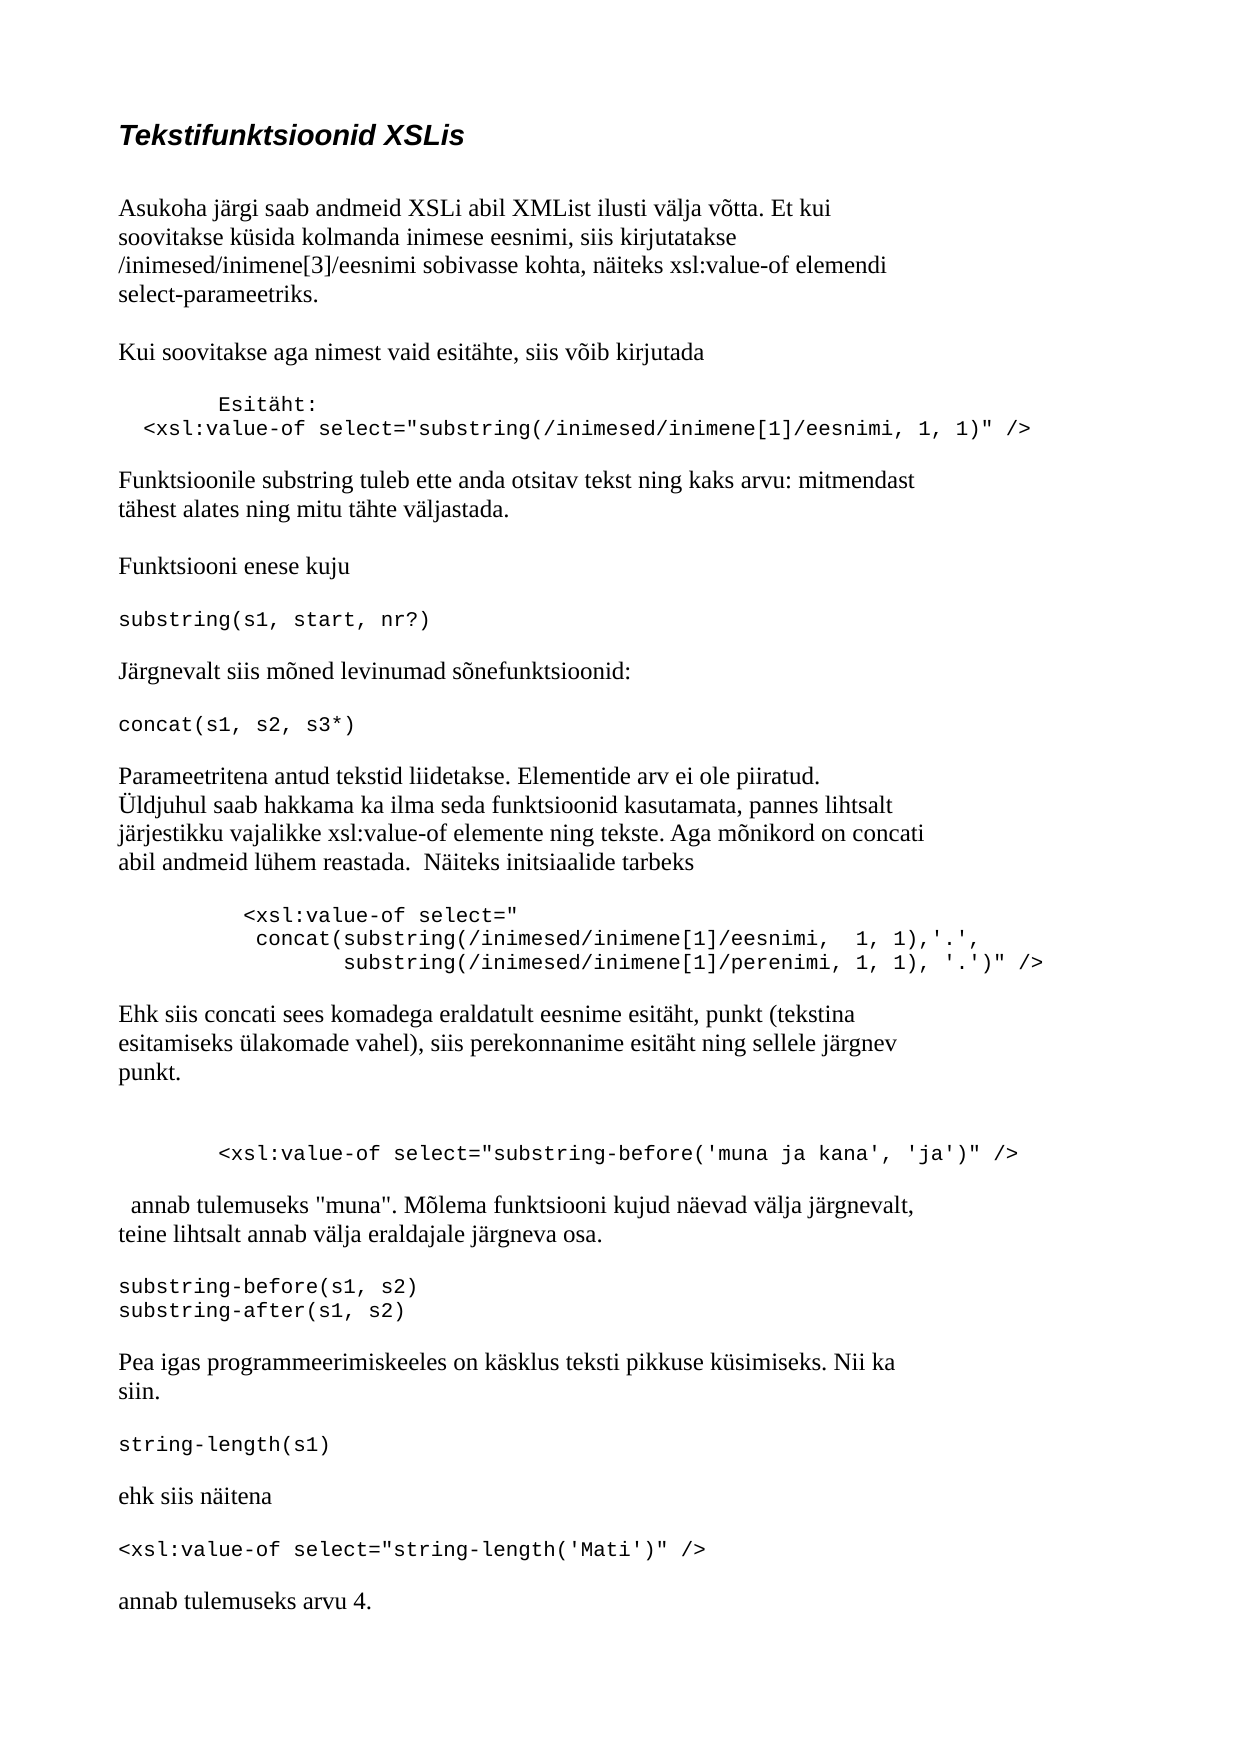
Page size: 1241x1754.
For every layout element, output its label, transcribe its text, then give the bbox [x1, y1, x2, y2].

text substring-before(s1, s2) [118, 1277, 1122, 1300]
text Ehk siis concati sees komadega eraldatult eesnime esitäht, punkt (tekstina [118, 999, 1122, 1028]
subtitle Tekstifunktsioonid XSLis [118, 118, 1122, 152]
text Asukoha järgi saab andmeid XSLi abil XMList ilusti välja võtta. Et kui [118, 193, 1122, 222]
text <xsl:value-of select="substring-before('muna ja kana', 'ja')" /> [118, 1143, 1122, 1167]
text tähest alates ning mitu tähte väljastada. [118, 494, 1122, 523]
text siin. [118, 1376, 1122, 1405]
text Üldjuhul saab hakkama ka ilma seda funktsioonid kasutamata, pannes lihtsalt [118, 790, 1122, 818]
text select-parameetriks. [118, 279, 1122, 308]
text Parameetritena antud tekstid liidetakse. Elementide arv ei ole piiratud. [118, 761, 1122, 790]
text concat(substring(/inimesed/inimene[1]/eesnimi, 1, 1),'.', [118, 928, 1122, 952]
text soovitakse küsida kolmanda inimese eesnimi, siis kirjutatakse [118, 222, 1122, 250]
text annab tulemuseks "muna". Mõlema funktsiooni kujud näevad välja järgnevalt, [118, 1190, 1122, 1219]
text teine lihtsalt annab välja eraldajale järgneva osa. [118, 1219, 1122, 1248]
text Funktsioonile substring tuleb ette anda otsitav tekst ning kaks arvu: mitmendast [118, 465, 1122, 494]
text <xsl:value-of select=" [118, 905, 1122, 928]
text substring(/inimesed/inimene[1]/perenimi, 1, 1), '.')" /> [118, 952, 1122, 976]
text järjestikku vajalikke xsl:value-of elemente ning tekste. Aga mõnikord on concati [118, 818, 1122, 847]
text substring-after(s1, s2) [118, 1300, 1122, 1324]
text annab tulemuseks arvu 4. [118, 1586, 1122, 1614]
text <xsl:value-of select="substring(/inimesed/inimene[1]/eesnimi, 1, 1)" /> [118, 418, 1122, 441]
text Järgnevalt siis mõned levinumad sõnefunktsioonid: [118, 656, 1122, 685]
text concat(s1, s2, s3*) [118, 714, 1122, 737]
text Funktsiooni enese kuju [118, 551, 1122, 580]
text punkt. [118, 1057, 1122, 1086]
text esitamiseks ülakomade vahel), siis perekonnanime esitäht ning sellele järgnev [118, 1028, 1122, 1057]
text substring(s1, start, nr?) [118, 609, 1122, 632]
text Pea igas programmeerimiskeeles on käsklus teksti pikkuse küsimiseks. Nii ka [118, 1347, 1122, 1376]
text /inimesed/inimene[3]/eesnimi sobivasse kohta, näiteks xsl:value-of elemendi [118, 250, 1122, 279]
text <xsl:value-of select="string-length('Mati')" /> [118, 1538, 1122, 1562]
text string-length(s1) [118, 1434, 1122, 1457]
text ehk siis näitena [118, 1481, 1122, 1510]
text Kui soovitakse aga nimest vaid esitähte, siis võib kirjutada [118, 337, 1122, 365]
text Esitäht: [118, 394, 1122, 418]
text abil andmeid lühem reastada. Näiteks initsiaalide tarbeks [118, 847, 1122, 876]
